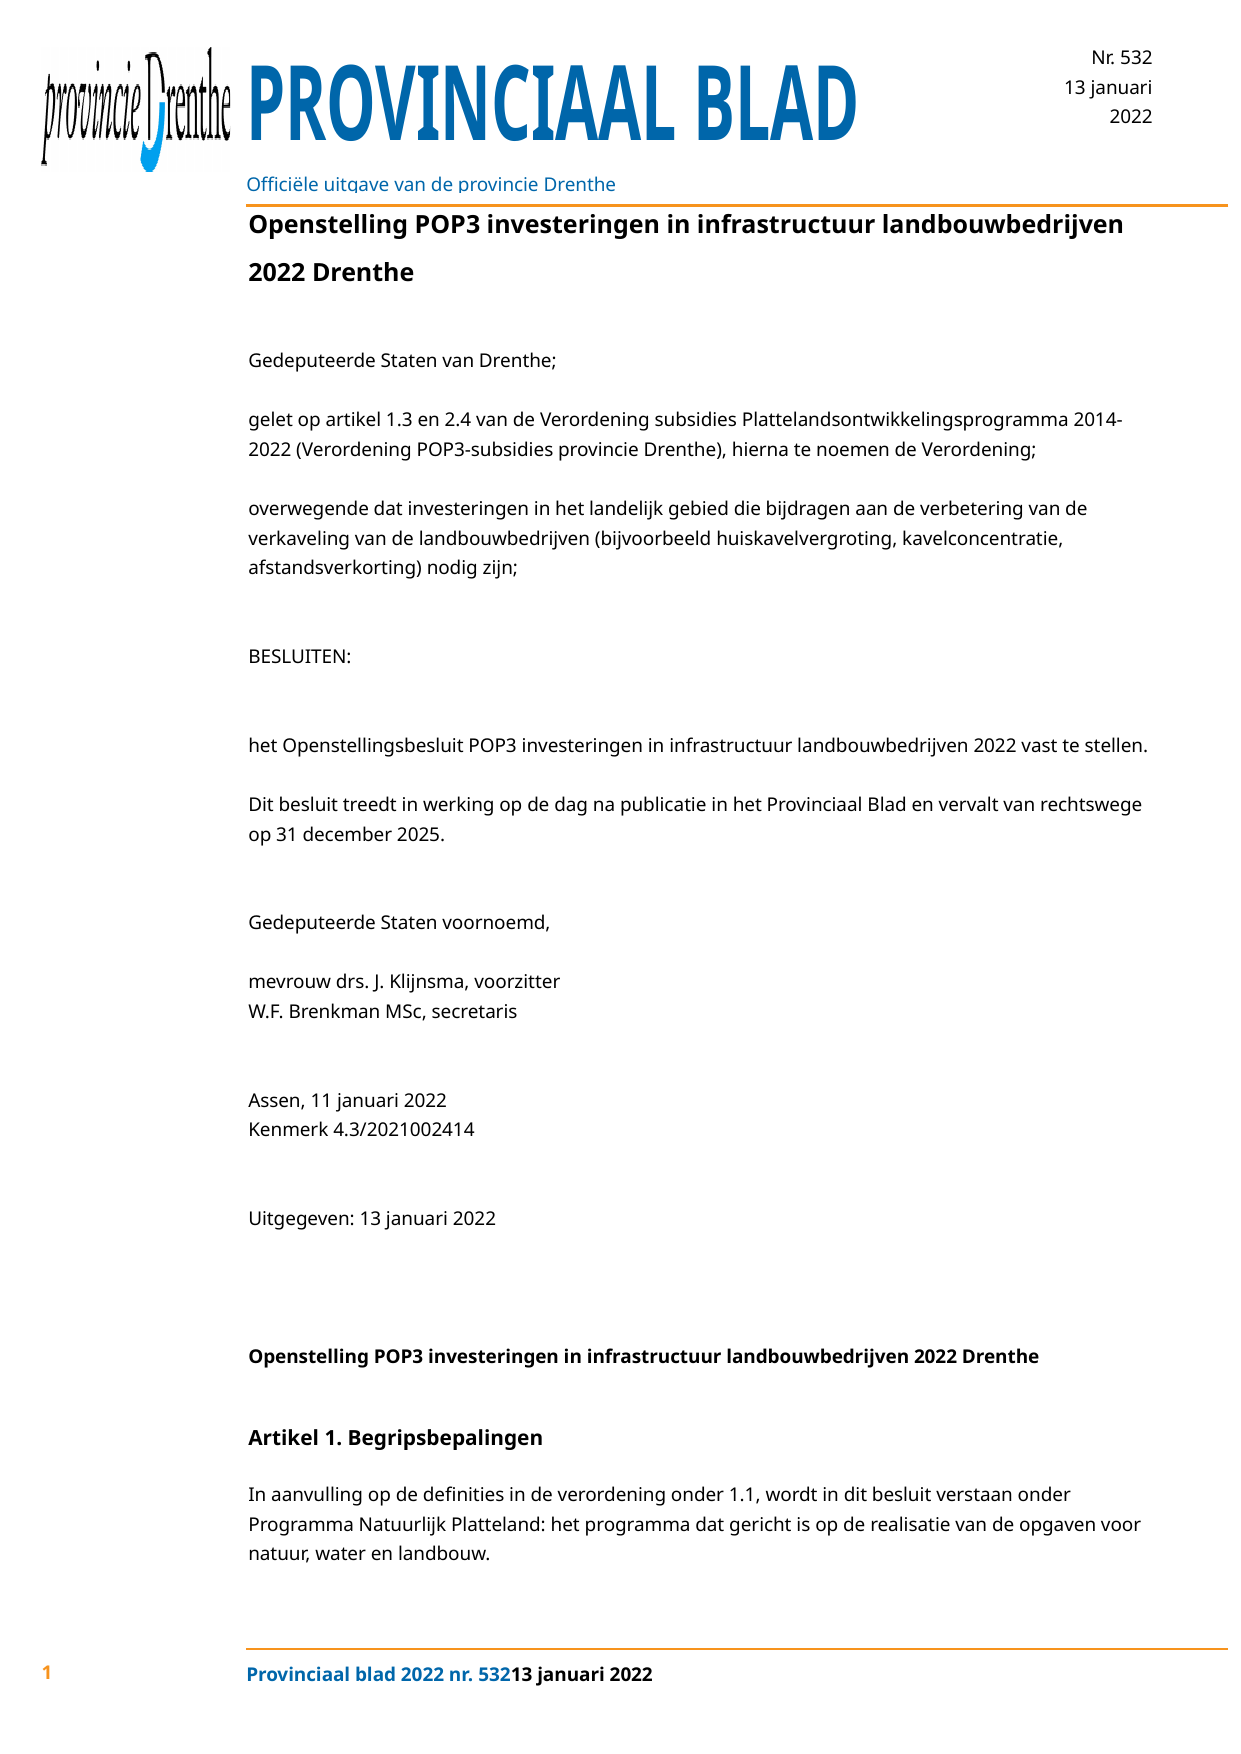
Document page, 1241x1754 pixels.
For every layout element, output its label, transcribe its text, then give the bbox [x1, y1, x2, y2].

text W.F. Brenkman MSc, secretaris [248, 998, 1152, 1024]
text Gedeputeerde Staten van Drenthe; [248, 347, 1152, 373]
text mevrouw drs. J. Klijnsma, voorzitter [248, 969, 1152, 994]
text Openstelling POP3 investeringen in infrastructuur landbouwbedrijven 2022 Drenthe [248, 207, 1152, 288]
picture [41, 47, 231, 172]
text Gedeputeerde Staten voornoemd, [248, 909, 1152, 935]
text Openstelling POP3 investeringen in infrastructuur landbouwbedrijven 2022 Drenthe [248, 1343, 1152, 1369]
text Kenmerk 4.3/2021002414 [248, 1117, 1152, 1142]
text Dit besluit treedt in werking op de dag na publicatie in het Provinciaal Blad en vervalt van rechtswege op 31 december 2025. [248, 791, 1152, 847]
text gelet op artikel 1.3 en 2.4 van de Verordening subsidies Plattelandsontwikkelingsprogramma 2014-2022 (Verordening POP3-subsidies provincie Drenthe), hierna te noemen de Verordening; [248, 407, 1152, 462]
text BESLUITEN: [248, 643, 1152, 669]
text Assen, 11 januari 2022 [248, 1087, 1152, 1113]
text Artikel 1. Begripsbepalingen [248, 1423, 1152, 1452]
text In aanvulling op de definities in de verordening onder 1.1, wordt in dit besluit verstaan onder Programma Natuurlijk Platteland: het programma dat gericht is op de realisatie van de opgaven voor natuur, water en landbouw. [248, 1481, 1152, 1566]
text Uitgegeven: 13 januari 2022 [248, 1205, 1152, 1231]
text overwegende dat investeringen in het landelijk gebied die bijdragen aan de verbetering van de verkaveling van de landbouwbedrijven (bijvoorbeeld huiskavelvergroting, kavelconcentratie, afstandsverkorting) nodig zijn; [248, 495, 1152, 580]
text het Openstellingsbesluit POP3 investeringen in infrastructuur landbouwbedrijven 2022 vast te stellen. [248, 732, 1152, 758]
